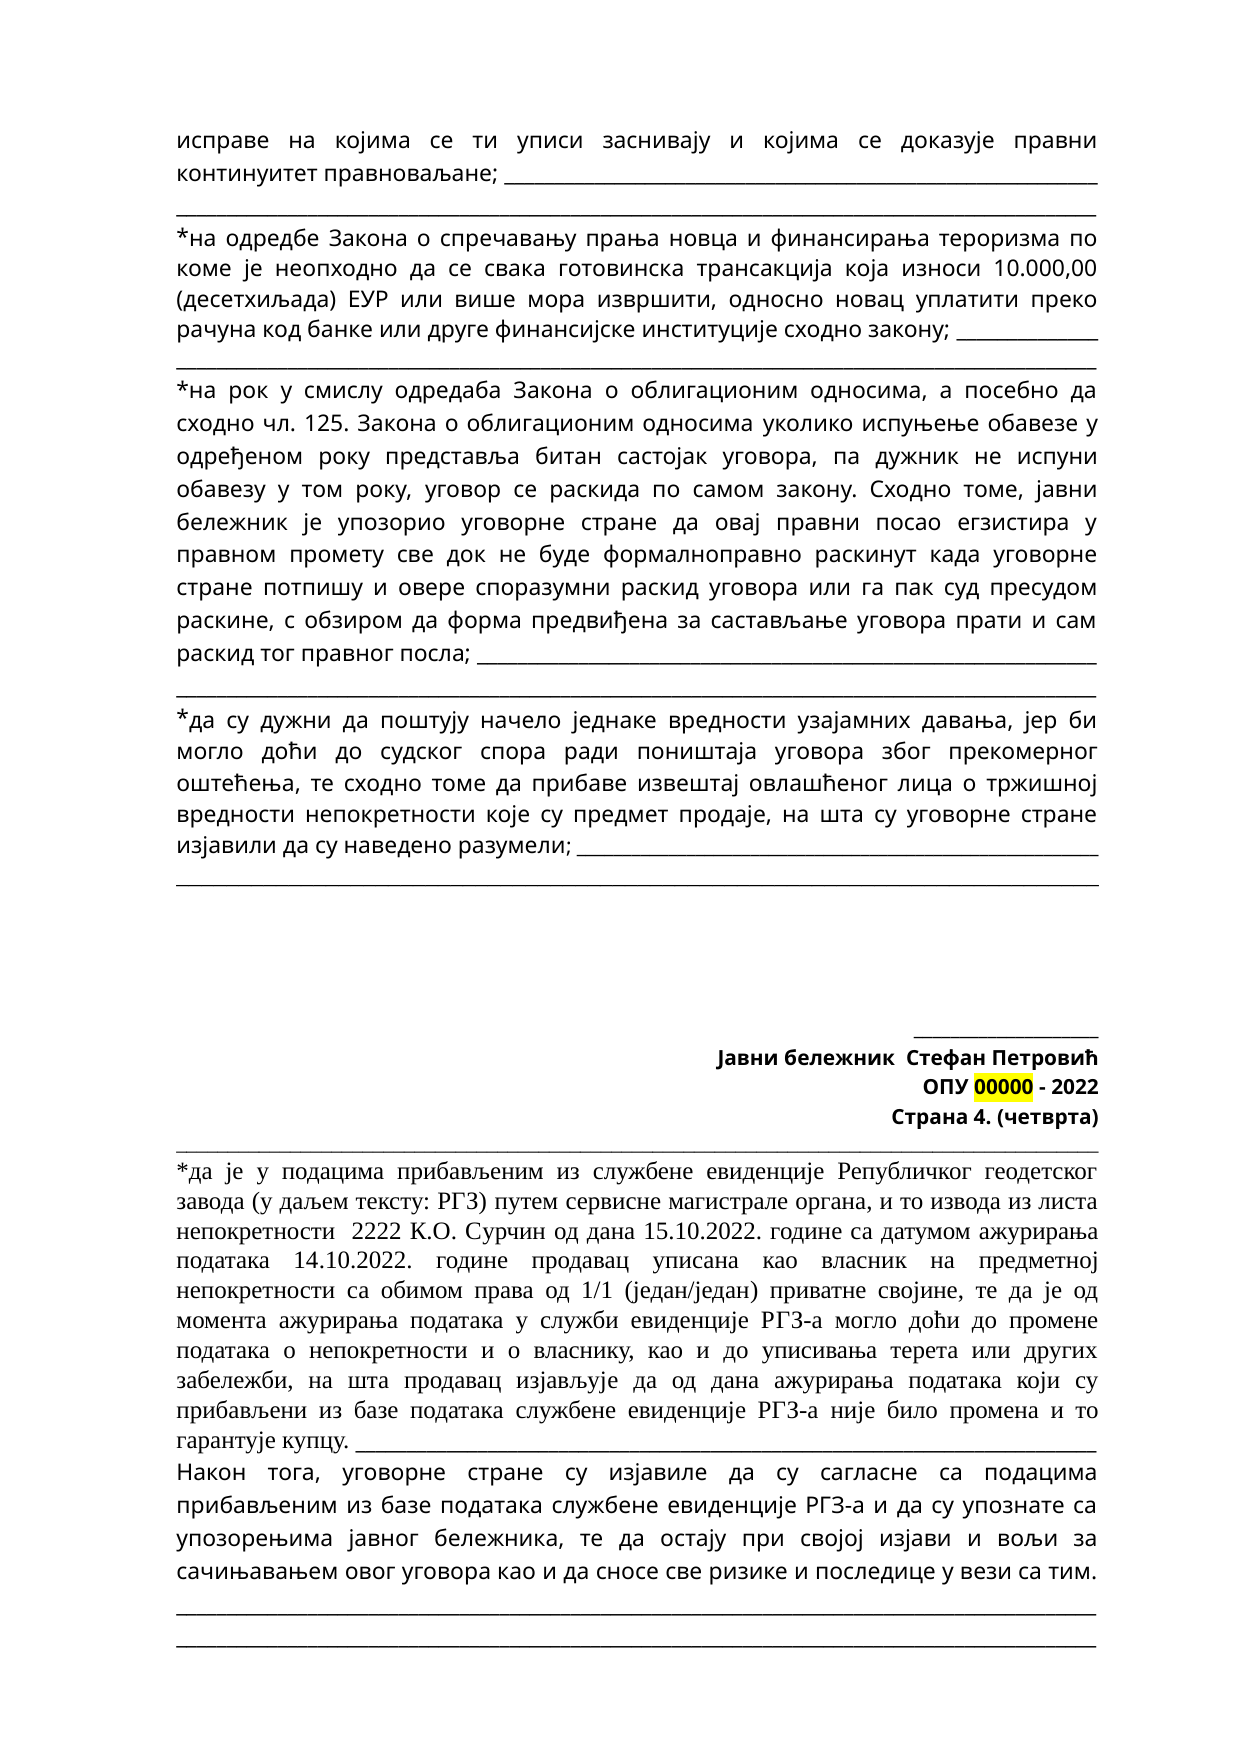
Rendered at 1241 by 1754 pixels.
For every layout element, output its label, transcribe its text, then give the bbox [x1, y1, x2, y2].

text Страна 4. (четврта) [176, 1102, 1098, 1131]
text ОПУ 00000 - 2022 [176, 1072, 1098, 1102]
text *да уколико суд утврди да је ништава исправа по основу које је неки од правних претходника купца уписао своје право својине на предметним непокретностима у надлежном катастру и упис права својине купца по основу овог уговора биће оспорен, с обзиром да правни континуитет од првог до последњег лица уписаног са правом својине на било којој непокретности постоји само уколико су исправе на којима се ти уписи заснивају и којима се доказује правни континуитет правноваљане; [176, 124, 1098, 189]
text *на одредбе Закона о спречавању прања новца и финансирања тероризма по коме је неопходно да се свака готовинска трансакција која износи 10.000,00 (десетхиљада) ЕУР или више мора извршити, односно новац уплатити преко рачуна код банке или друге финансијске институције сходно закону; [176, 222, 1098, 344]
text ____________________ [176, 1012, 1098, 1043]
text *на рок у смислу одредаба Закона о облигационим односима, а посебно да сходно чл. 125. Закона о облигационим односима уколико испуњење обавезе у одређеном року представља битан састојак уговора, па дужник не испуни обавезу у том року, уговор се раскида по самом закону. Сходно томе, јавни бележник је упозорио уговорне стране да овај правни посао егзистира у правном промету све док не буде формалноправно раскинут када уговорне стране потпишу и овере споразумни раскид уговора или га пак суд пресудом раскине, с обзиром да форма предвиђена за састављање уговора прати и сам раскид тог правног посла; [176, 374, 1098, 702]
text *да су дужни да поштују начело једнаке вредности узајамних давања, jер би могло доћи до судског спора ради поништаја уговора због прекомерног оштећења, те сходно томе да прибаве извештај овлашћеног лица о тржишној вредности непокретности које су предмет продаје, на шта су уговорне стране изјавили да су наведено разумели; [176, 702, 1098, 860]
text *да је у подацима прибављеним из службене евиденције Републичког геодетског завода (у даљем тексту: РГЗ) путем сервисне магистрале органа, и то извода из листа непокретности 2222 К.О. Сурчин од дана 15.10.2022. године са датумом ажурирања података 14.10.2022. године продавац уписана као власник на предметној непокретности са обимом права од 1/1 (један/један) приватне својине, те да је од момента ажурирања података у служби евиденције РГЗ-а могло доћи до промене података о непокретности и о власнику, као и до уписивања терета или других забележби, на шта продавац изјављује да од дана ажурирања података који су прибављени из базе података службене евиденције РГЗ-а није било промена и то гарантује купцу. [176, 1156, 1098, 1456]
text Након тога, уговорне стране су изјавиле да су сагласне са подацима прибављеним из базе података службене евиденције РГЗ-а и да су упознате са упозорењима јавног бележника, те да остају при својој изјави и вољи за сачињавањем овог уговора као и да сносе све ризике и последице у вези са тим. [176, 1456, 1098, 1652]
text Јавни бележник Стефан Петровић [176, 1043, 1098, 1072]
